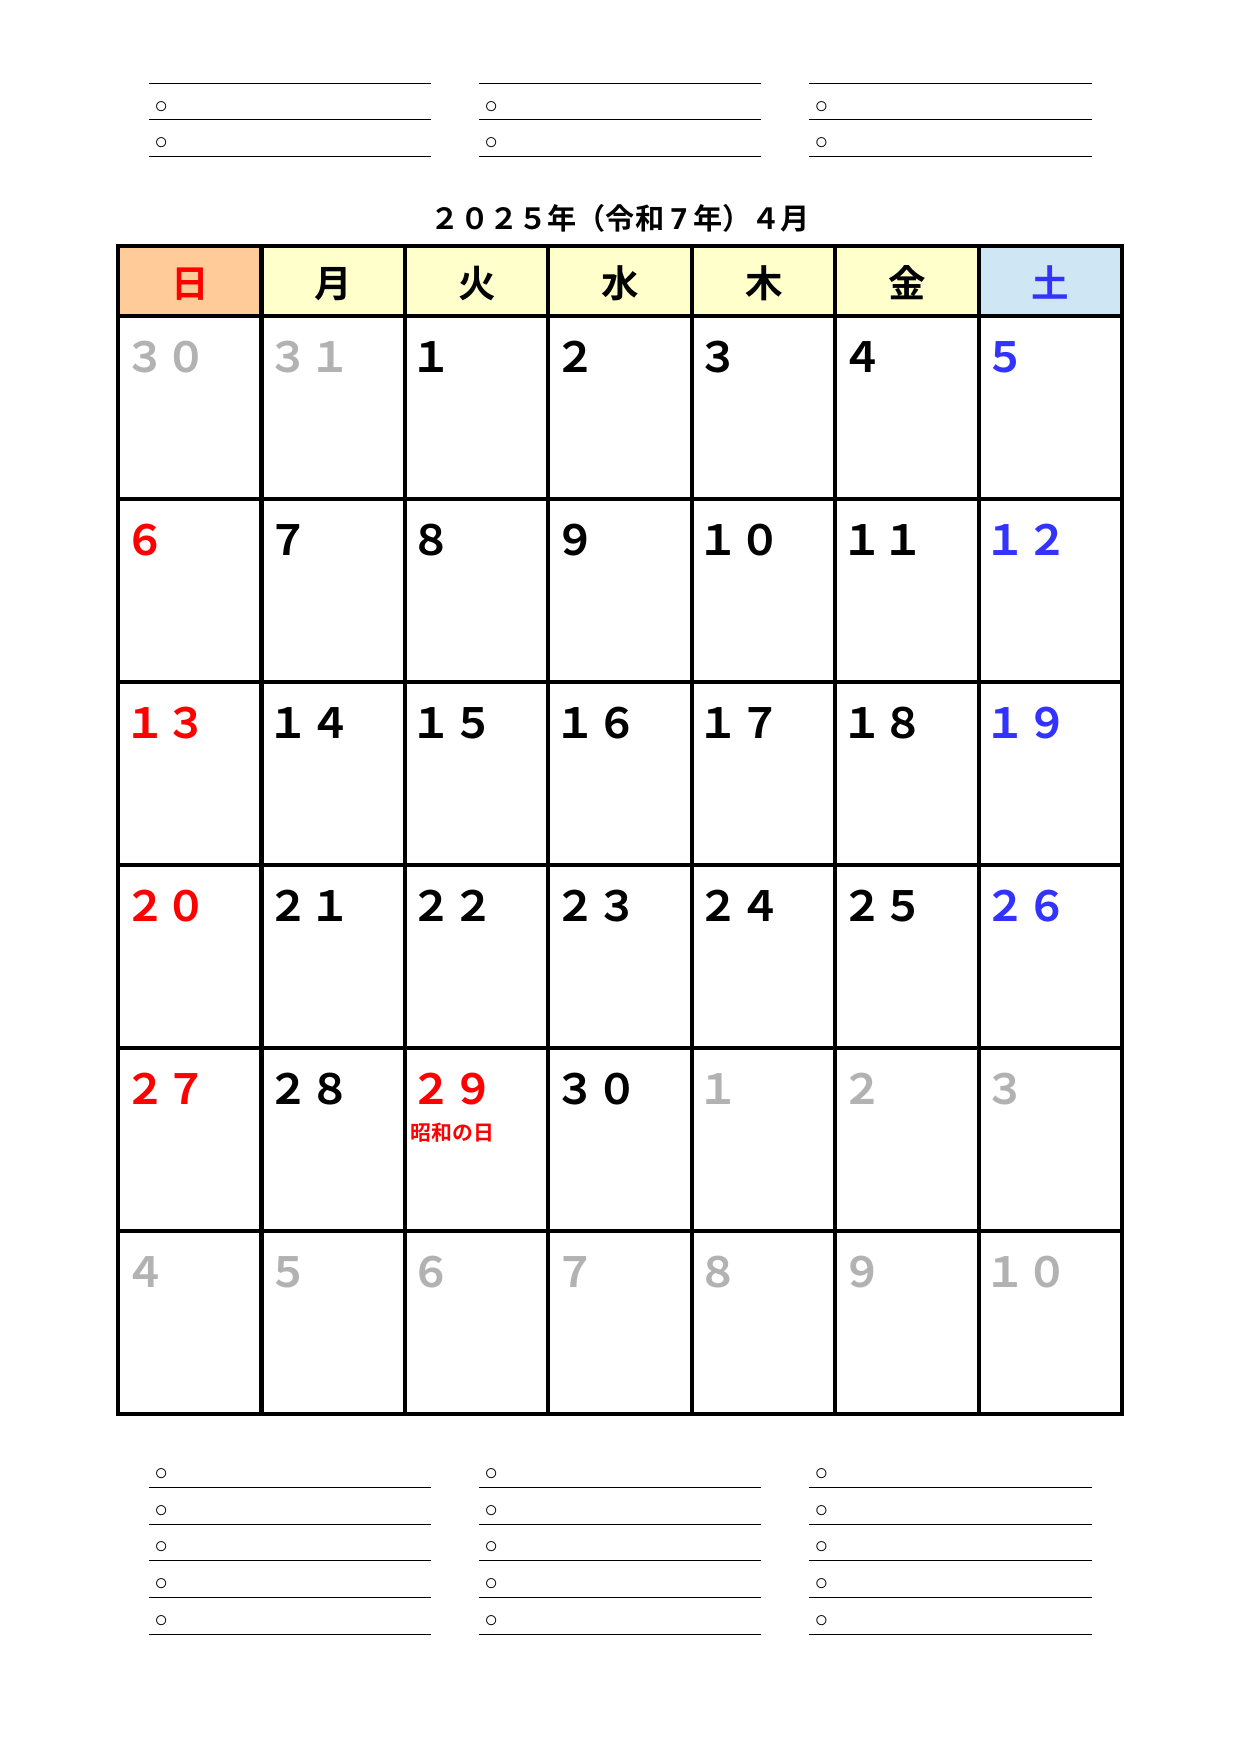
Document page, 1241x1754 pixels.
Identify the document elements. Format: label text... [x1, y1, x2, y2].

table_cell ○ [479, 1598, 761, 1634]
table_cell １５ [407, 684, 546, 863]
table_cell ２４ [694, 867, 833, 1046]
table_cell １１ [837, 501, 977, 680]
table_header [431, 1450, 478, 1487]
table_cell ２６ [981, 867, 1120, 1046]
table_cell [761, 1560, 808, 1597]
table_cell 土 [981, 248, 1120, 314]
table_header ○ [149, 1450, 431, 1487]
table_cell 火 [407, 248, 546, 314]
table_cell [431, 83, 478, 119]
table_cell [431, 1560, 478, 1597]
table_cell ２３ [550, 867, 690, 1046]
table_cell １８ [837, 684, 977, 863]
table_cell ３０ [550, 1050, 690, 1229]
table_cell ５ [981, 318, 1120, 497]
table_cell １４ [264, 684, 403, 863]
table_cell ○ [479, 84, 761, 119]
table_header ○ [479, 1450, 761, 1487]
table_cell １６ [550, 684, 690, 863]
table_cell ４ [120, 1233, 259, 1412]
table_cell ７ [550, 1233, 690, 1412]
table_cell ６ [407, 1233, 546, 1412]
table_header ○ [809, 1450, 1092, 1487]
table_cell ３ [981, 1050, 1120, 1229]
table_cell [431, 1487, 478, 1524]
table_cell [761, 1524, 808, 1560]
table_cell ○ [149, 1561, 431, 1597]
table_cell ○ [809, 1598, 1092, 1634]
table_cell ○ [149, 1488, 431, 1524]
table_cell １２ [981, 501, 1120, 680]
table_cell ９ [837, 1233, 977, 1412]
table_cell ６ [120, 501, 259, 680]
table_cell ○ [479, 1561, 761, 1597]
table_cell ○ [809, 1561, 1092, 1597]
table_cell ７ [264, 501, 403, 680]
table_cell １３ [120, 684, 259, 863]
table_cell ２０ [120, 867, 259, 1046]
table_cell ２ [550, 318, 690, 497]
table_cell ３０ [120, 318, 259, 497]
table_cell ２７ [120, 1050, 259, 1229]
table_cell 水 [550, 248, 690, 314]
table_cell １０ [981, 1233, 1120, 1412]
table_cell ８ [407, 501, 546, 680]
table_cell ８ [694, 1233, 833, 1412]
table_cell [761, 1597, 808, 1634]
table_cell ２９ 昭和の日 [407, 1050, 546, 1229]
table_cell [431, 119, 478, 156]
table_cell 木 [694, 248, 833, 314]
table_cell 金 [837, 248, 977, 314]
table_cell １ [407, 318, 546, 497]
table_cell ○ [809, 1525, 1092, 1560]
table_header ２０２５年（令和7年）４月 [118, 190, 1122, 244]
table_cell ３１ [264, 318, 403, 497]
table_cell ２１ [264, 867, 403, 1046]
table_cell １ [694, 1050, 833, 1229]
table_cell ２ [837, 1050, 977, 1229]
table_cell ○ [479, 120, 761, 156]
table_cell ○ [149, 1598, 431, 1634]
table_cell ３ [694, 318, 833, 497]
table_cell ２５ [837, 867, 977, 1046]
table_cell 月 [264, 248, 403, 314]
table_cell ○ [479, 1488, 761, 1524]
table_cell [431, 1597, 478, 1634]
table_cell ４ [837, 318, 977, 497]
table_cell 日 [120, 248, 259, 314]
table_cell ２２ [407, 867, 546, 1046]
table_cell ○ [479, 1525, 761, 1560]
table_cell ５ [264, 1233, 403, 1412]
table_cell ９ [550, 501, 690, 680]
table_cell １９ [981, 684, 1120, 863]
table_cell ○ [149, 120, 431, 156]
table_cell ○ [149, 1525, 431, 1560]
table_cell ○ [809, 1488, 1092, 1524]
table_cell [761, 1487, 808, 1524]
table_cell １７ [694, 684, 833, 863]
table_cell ○ [809, 120, 1092, 156]
table_cell ○ [809, 84, 1092, 119]
table_cell [761, 83, 808, 119]
table_header [761, 1450, 808, 1487]
table_cell [431, 1524, 478, 1560]
table_cell ２８ [264, 1050, 403, 1229]
table_cell １０ [694, 501, 833, 680]
table_cell ○ [149, 84, 431, 119]
table_cell [761, 119, 808, 156]
